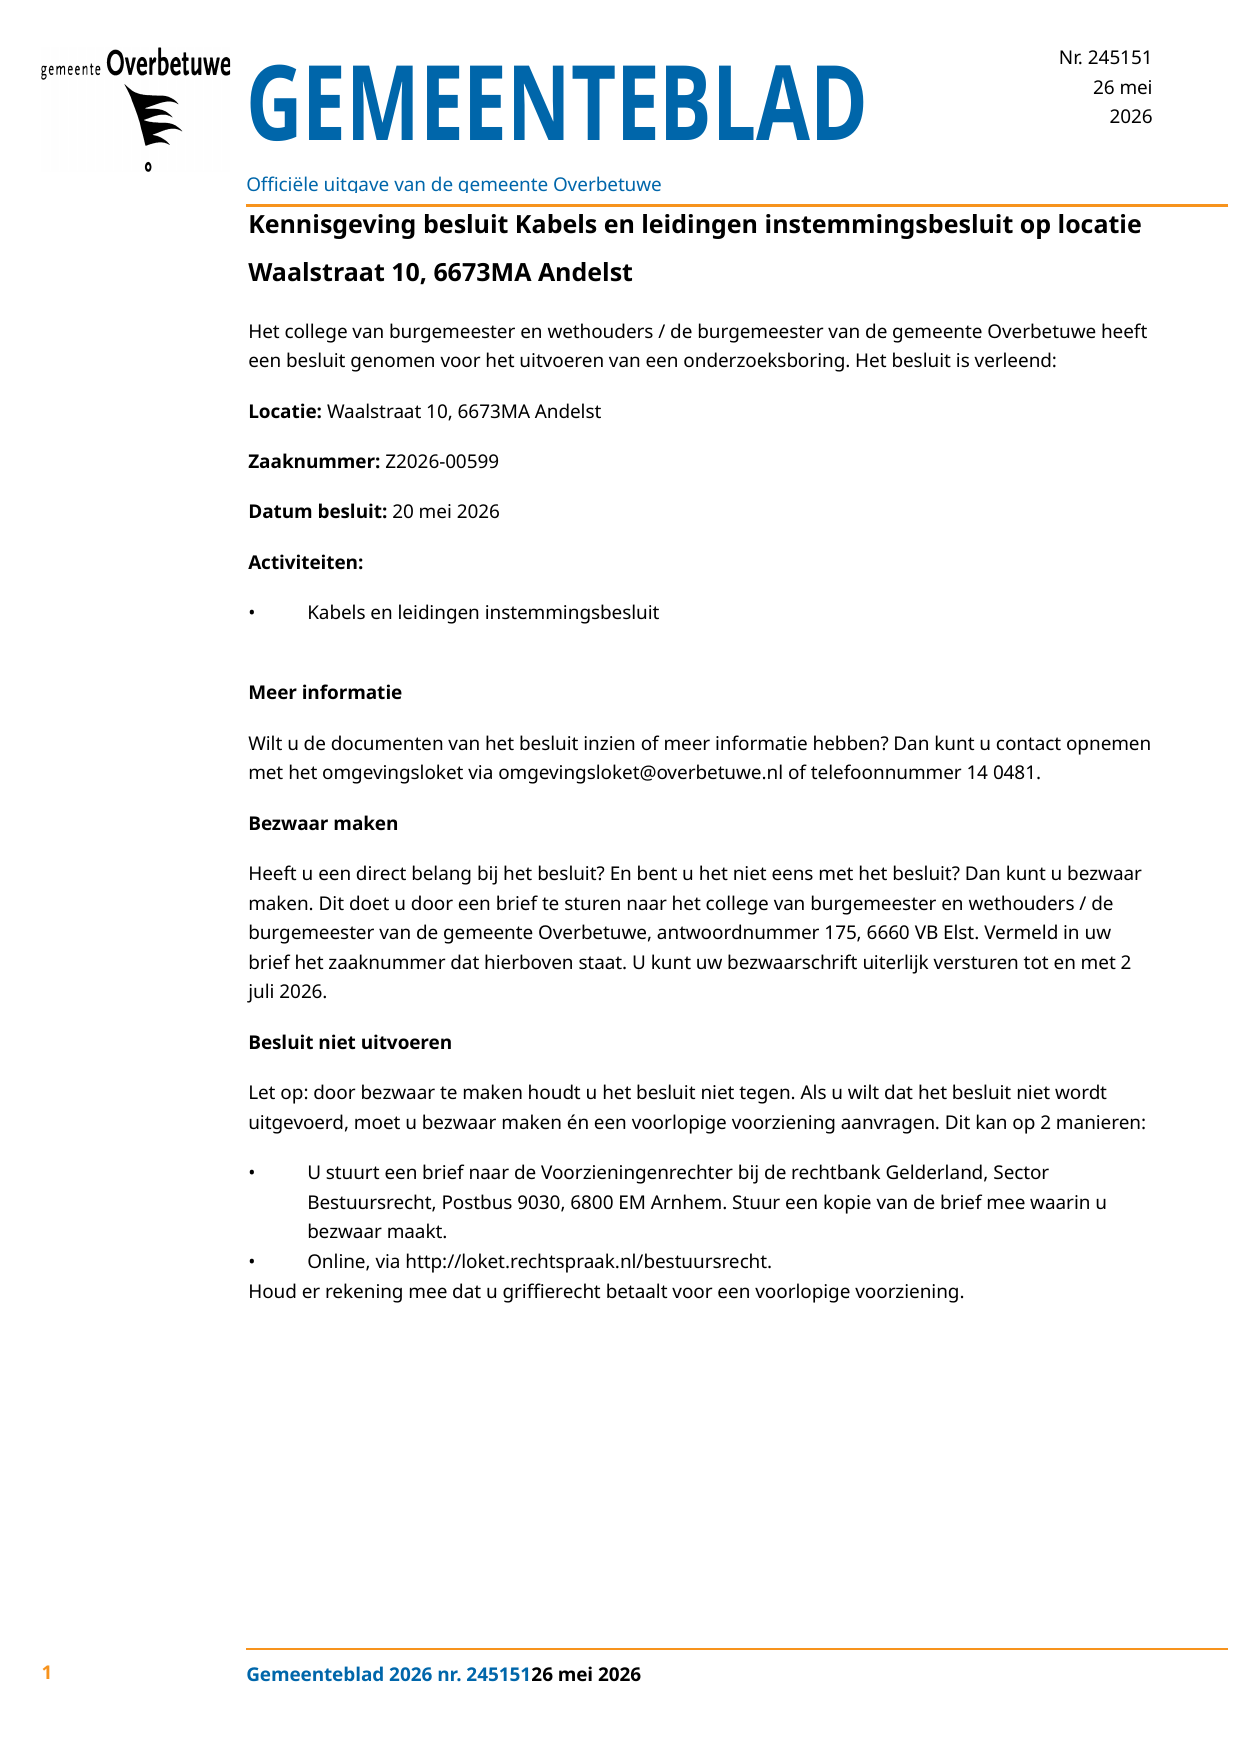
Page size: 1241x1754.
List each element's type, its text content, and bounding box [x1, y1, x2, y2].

text Locatie: Waalstraat 10, 6673MA Andelst [248, 398, 1152, 424]
picture [41, 47, 231, 172]
list Online, via http://loket.rechtspraak.nl/bestuursrecht. [248, 1248, 1152, 1274]
text Het college van burgemeester en wethouders / de burgemeester van de gemeente Overbetuwe heeft een besluit genomen voor het uitvoeren van een onderzoeksboring. Het besluit is verleend: [248, 318, 1152, 373]
text Datum besluit: 20 mei 2026 [248, 499, 1152, 524]
text Meer informatie [248, 679, 1152, 705]
text Zaaknummer: Z2026-00599 [248, 448, 1152, 474]
text Activiteiten: [248, 549, 1152, 575]
text Kennisgeving besluit Kabels en leidingen instemmingsbesluit op locatie Waalstraat 10, 6673MA Andelst [248, 207, 1152, 288]
list U stuurt een brief naar de Voorzieningenrechter bij de rechtbank Gelderland, Sector Bestuursrecht, Postbus 9030, 6800 EM Arnhem. Stuur een kopie van de brief mee waarin u bezwaar maakt. [248, 1159, 1152, 1244]
text Besluit niet uitvoeren [248, 1029, 1152, 1055]
text Wilt u de documenten van het besluit inzien of meer informatie hebben? Dan kunt u contact opnemen met het omgevingsloket via omgevingsloket@overbetuwe.nl of telefoonnummer 14 0481. [248, 730, 1152, 785]
list Kabels en leidingen instemmingsbesluit [248, 599, 1152, 625]
text Houd er rekening mee dat u griffierecht betaalt voor een voorlopige voorziening. [248, 1278, 1152, 1304]
text Let op: door bezwaar te maken houdt u het besluit niet tegen. Als u wilt dat het besluit niet wordt uitgevoerd, moet u bezwaar maken én een voorlopige voorziening aanvragen. Dit kan op 2 manieren: [248, 1079, 1152, 1135]
text Bezwaar maken [248, 810, 1152, 836]
text Heeft u een direct belang bij het besluit? En bent u het niet eens met het besluit? Dan kunt u bezwaar maken. Dit doet u door een brief te sturen naar het college van burgemeester en wethouders / de burgemeester van de gemeente Overbetuwe, antwoordnummer 175, 6660 VB Elst. Vermeld in uw brief het zaaknummer dat hierboven staat. U kunt uw bezwaarschrift uiterlijk versturen tot en met 2 juli 2026. [248, 860, 1152, 1004]
